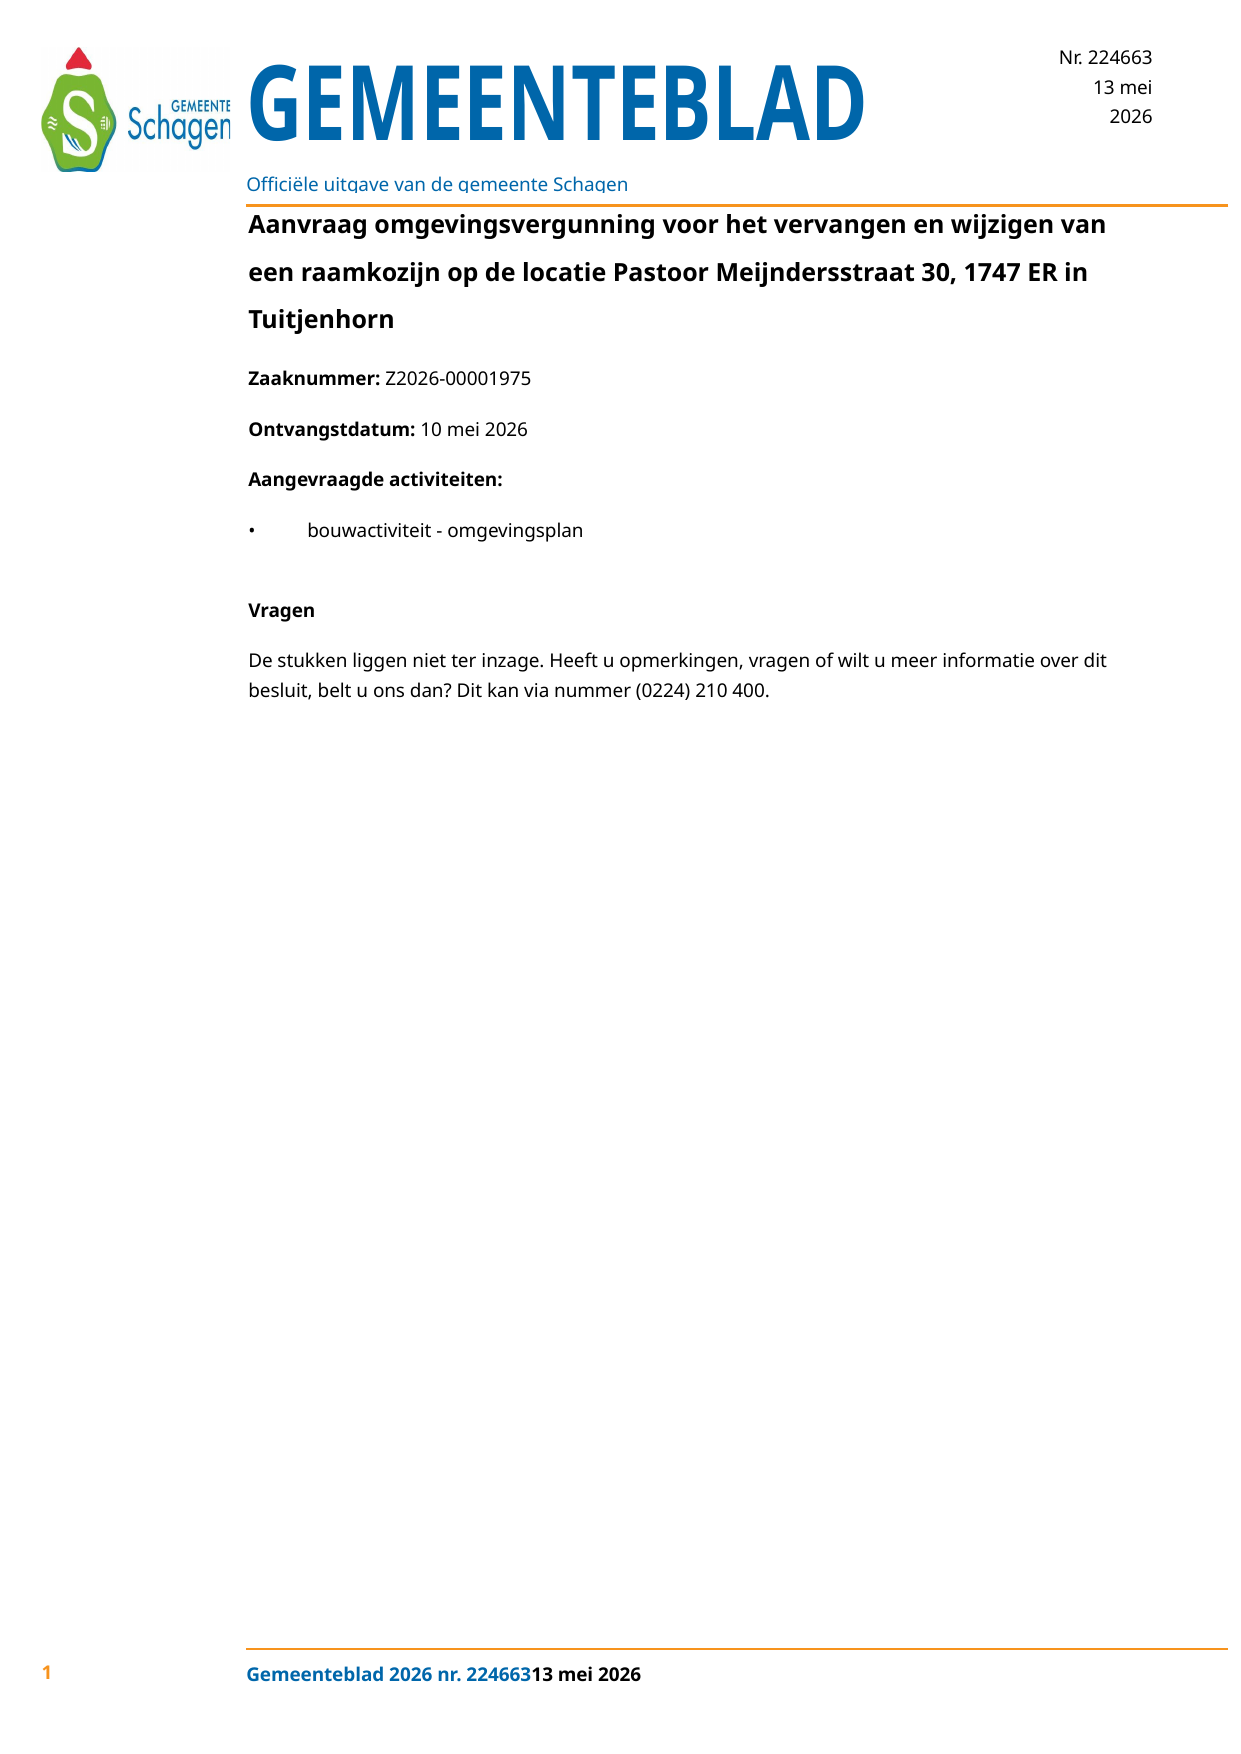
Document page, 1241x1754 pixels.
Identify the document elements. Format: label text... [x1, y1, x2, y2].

text Vragen [248, 597, 1152, 622]
text Zaaknummer: Z2026-00001975 [248, 366, 1152, 391]
text De stukken liggen niet ter inzage. Heeft u opmerkingen, vragen of wilt u meer informatie over dit besluit, belt u ons dan? Dit kan via nummer (0224) 210 400. [248, 647, 1152, 702]
list bouwactiviteit - omgevingsplan [248, 517, 1152, 542]
text Aangevraagde activiteiten: [248, 466, 1152, 492]
text Aanvraag omgevingsvergunning voor het vervangen en wijzigen van een raamkozijn op de locatie Pastoor Meijndersstraat 30, 1747 ER in Tuitjenhorn [248, 207, 1152, 336]
text Ontvangstdatum: 10 mei 2026 [248, 416, 1152, 442]
picture [41, 47, 231, 172]
